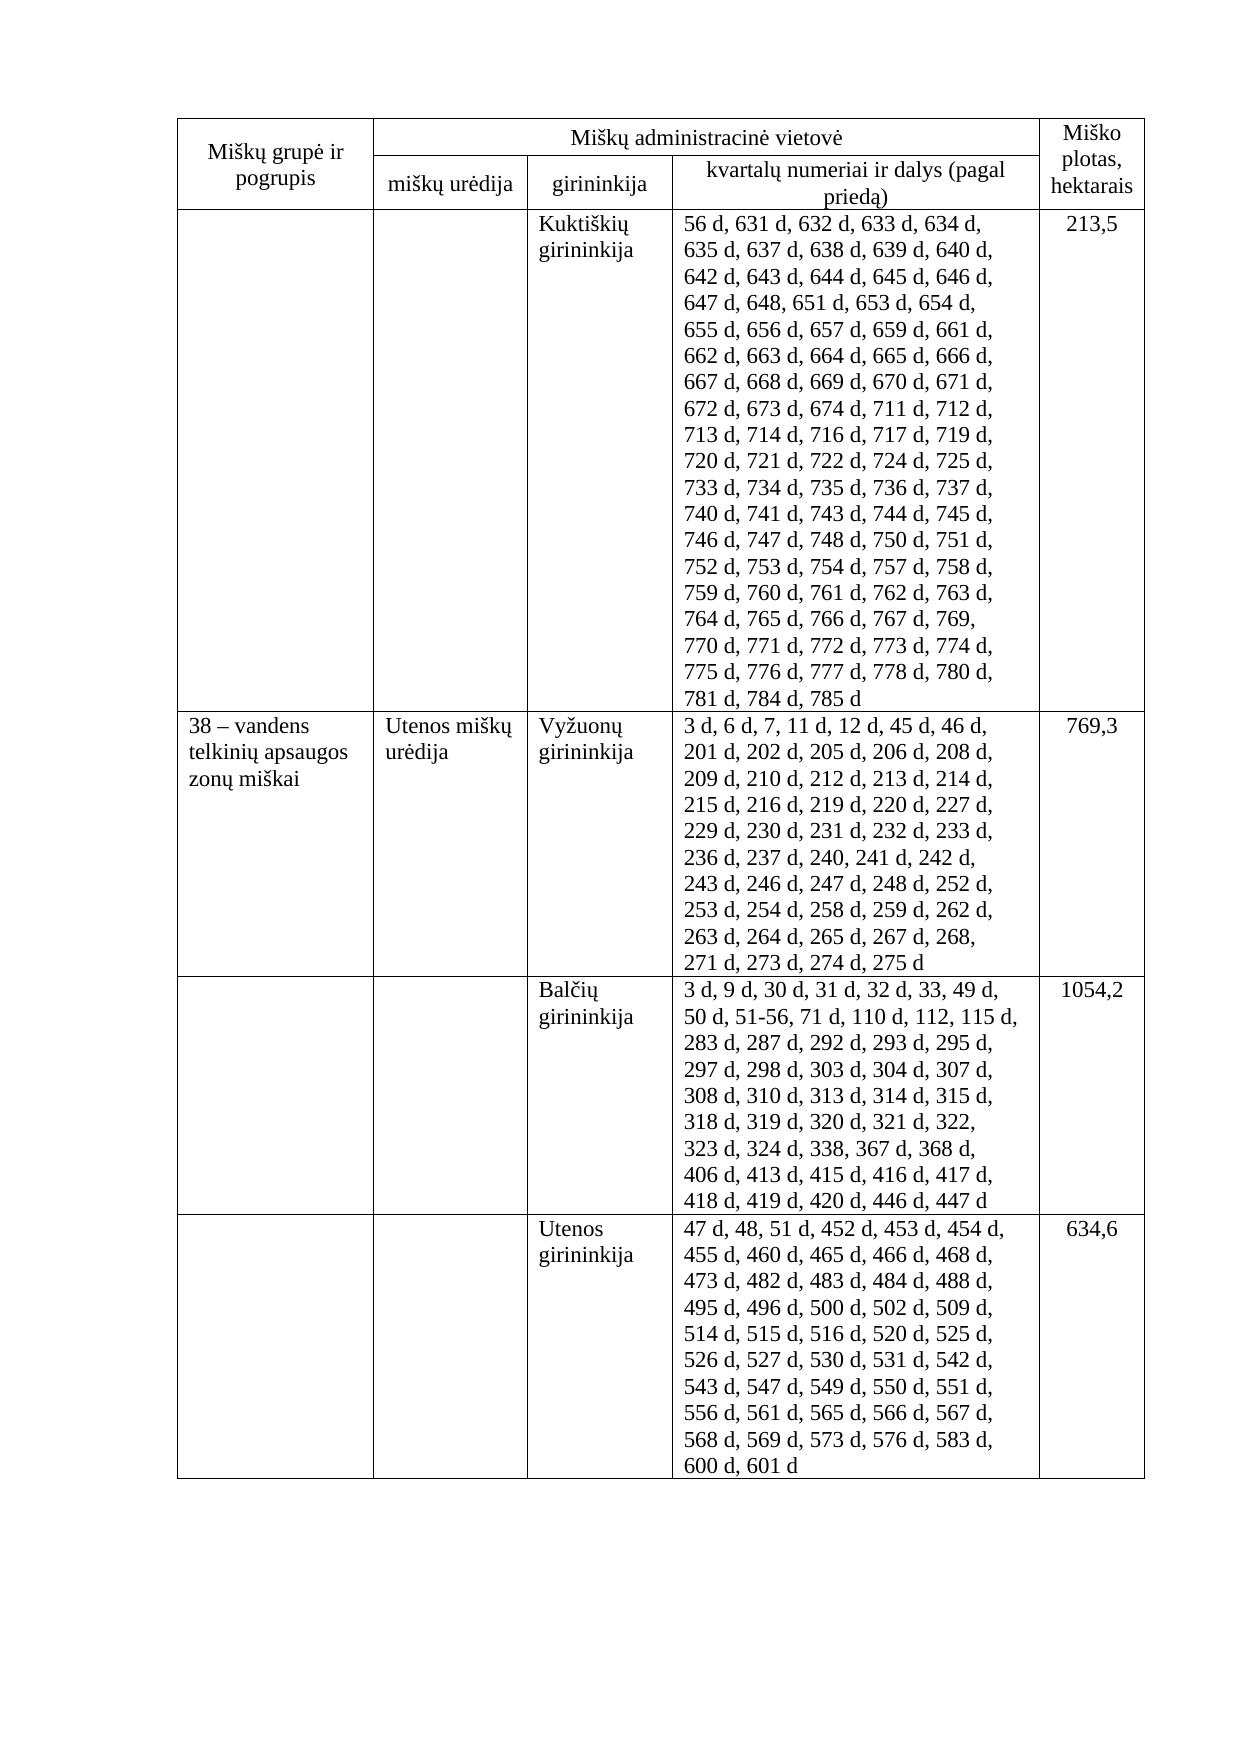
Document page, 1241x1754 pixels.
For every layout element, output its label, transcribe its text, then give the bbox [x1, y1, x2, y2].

table_cell 38 – vandens telkinių apsaugos zonų miškai [178, 712, 373, 976]
table_cell Kuktiškių girininkija [528, 210, 672, 711]
table_cell [178, 1215, 373, 1478]
table_cell 56 d, 631 d, 632 d, 633 d, 634 d, 635 d, 637 d, 638 d, 639 d, 640 d, 642 d, 643 d, 644 d, 645 d, 646 d, 647 d, 648, 651 d, 653 d, 654 d, 655 d, 656 d, 657 d, 659 d, 661 d, 662 d, 663 d, 664 d, 665 d, 666 d, 667 d, 668 d, 669 d, 670 d, 671 d, 672 d, 673 d, 674 d, 711 d, 712 d, 713 d, 714 d, 716 d, 717 d, 719 d, 720 d, 721 d, 722 d, 724 d, 725 d, 733 d, 734 d, 735 d, 736 d, 737 d, 740 d, 741 d, 743 d, 744 d, 745 d, 746 d, 747 d, 748 d, 750 d, 751 d, 752 d, 753 d, 754 d, 757 d, 758 d, 759 d, 760 d, 761 d, 762 d, 763 d, 764 d, 765 d, 766 d, 767 d, 769, 770 d, 771 d, 772 d, 773 d, 774 d, 775 d, 776 d, 777 d, 778 d, 780 d, 781 d, 784 d, 785 d [673, 210, 1039, 711]
table_cell Vyžuonų girininkija [528, 712, 672, 976]
table_cell 213,5 [1040, 210, 1144, 711]
table_cell [374, 1215, 527, 1478]
table_cell kvartalų numeriai ir dalys (pagal priedą) [673, 156, 1039, 209]
table_cell [374, 977, 527, 1214]
table_header Miškų administracinė vietovė [374, 119, 1039, 155]
table_cell Utenos miškų urėdija [374, 712, 527, 976]
table_cell 3 d, 6 d, 7, 11 d, 12 d, 45 d, 46 d, 201 d, 202 d, 205 d, 206 d, 208 d, 209 d, 210 d, 212 d, 213 d, 214 d, 215 d, 216 d, 219 d, 220 d, 227 d, 229 d, 230 d, 231 d, 232 d, 233 d, 236 d, 237 d, 240, 241 d, 242 d, 243 d, 246 d, 247 d, 248 d, 252 d, 253 d, 254 d, 258 d, 259 d, 262 d, 263 d, 264 d, 265 d, 267 d, 268, 271 d, 273 d, 274 d, 275 d [673, 712, 1039, 976]
table_cell 47 d, 48, 51 d, 452 d, 453 d, 454 d, 455 d, 460 d, 465 d, 466 d, 468 d, 473 d, 482 d, 483 d, 484 d, 488 d, 495 d, 496 d, 500 d, 502 d, 509 d, 514 d, 515 d, 516 d, 520 d, 525 d, 526 d, 527 d, 530 d, 531 d, 542 d, 543 d, 547 d, 549 d, 550 d, 551 d, 556 d, 561 d, 565 d, 566 d, 567 d, 568 d, 569 d, 573 d, 576 d, 583 d, 600 d, 601 d [673, 1215, 1039, 1478]
table_cell girininkija [528, 156, 672, 209]
table_cell 1054,2 [1040, 977, 1144, 1214]
table_header Miškų grupė ir pogrupis [178, 119, 373, 209]
table_cell miškų urėdija [374, 156, 527, 209]
table_header Miško plotas, hektarais [1040, 119, 1144, 209]
table_cell 634,6 [1040, 1215, 1144, 1478]
table_cell [178, 977, 373, 1214]
table_cell Utenos girininkija [528, 1215, 672, 1478]
table_cell [178, 210, 373, 711]
table_cell Balčių girininkija [528, 977, 672, 1214]
table_cell 3 d, 9 d, 30 d, 31 d, 32 d, 33, 49 d, 50 d, 51-56, 71 d, 110 d, 112, 115 d, 283 d, 287 d, 292 d, 293 d, 295 d, 297 d, 298 d, 303 d, 304 d, 307 d, 308 d, 310 d, 313 d, 314 d, 315 d, 318 d, 319 d, 320 d, 321 d, 322, 323 d, 324 d, 338, 367 d, 368 d, 406 d, 413 d, 415 d, 416 d, 417 d, 418 d, 419 d, 420 d, 446 d, 447 d [673, 977, 1039, 1214]
table_cell 769,3 [1040, 712, 1144, 976]
table_cell [374, 210, 527, 711]
